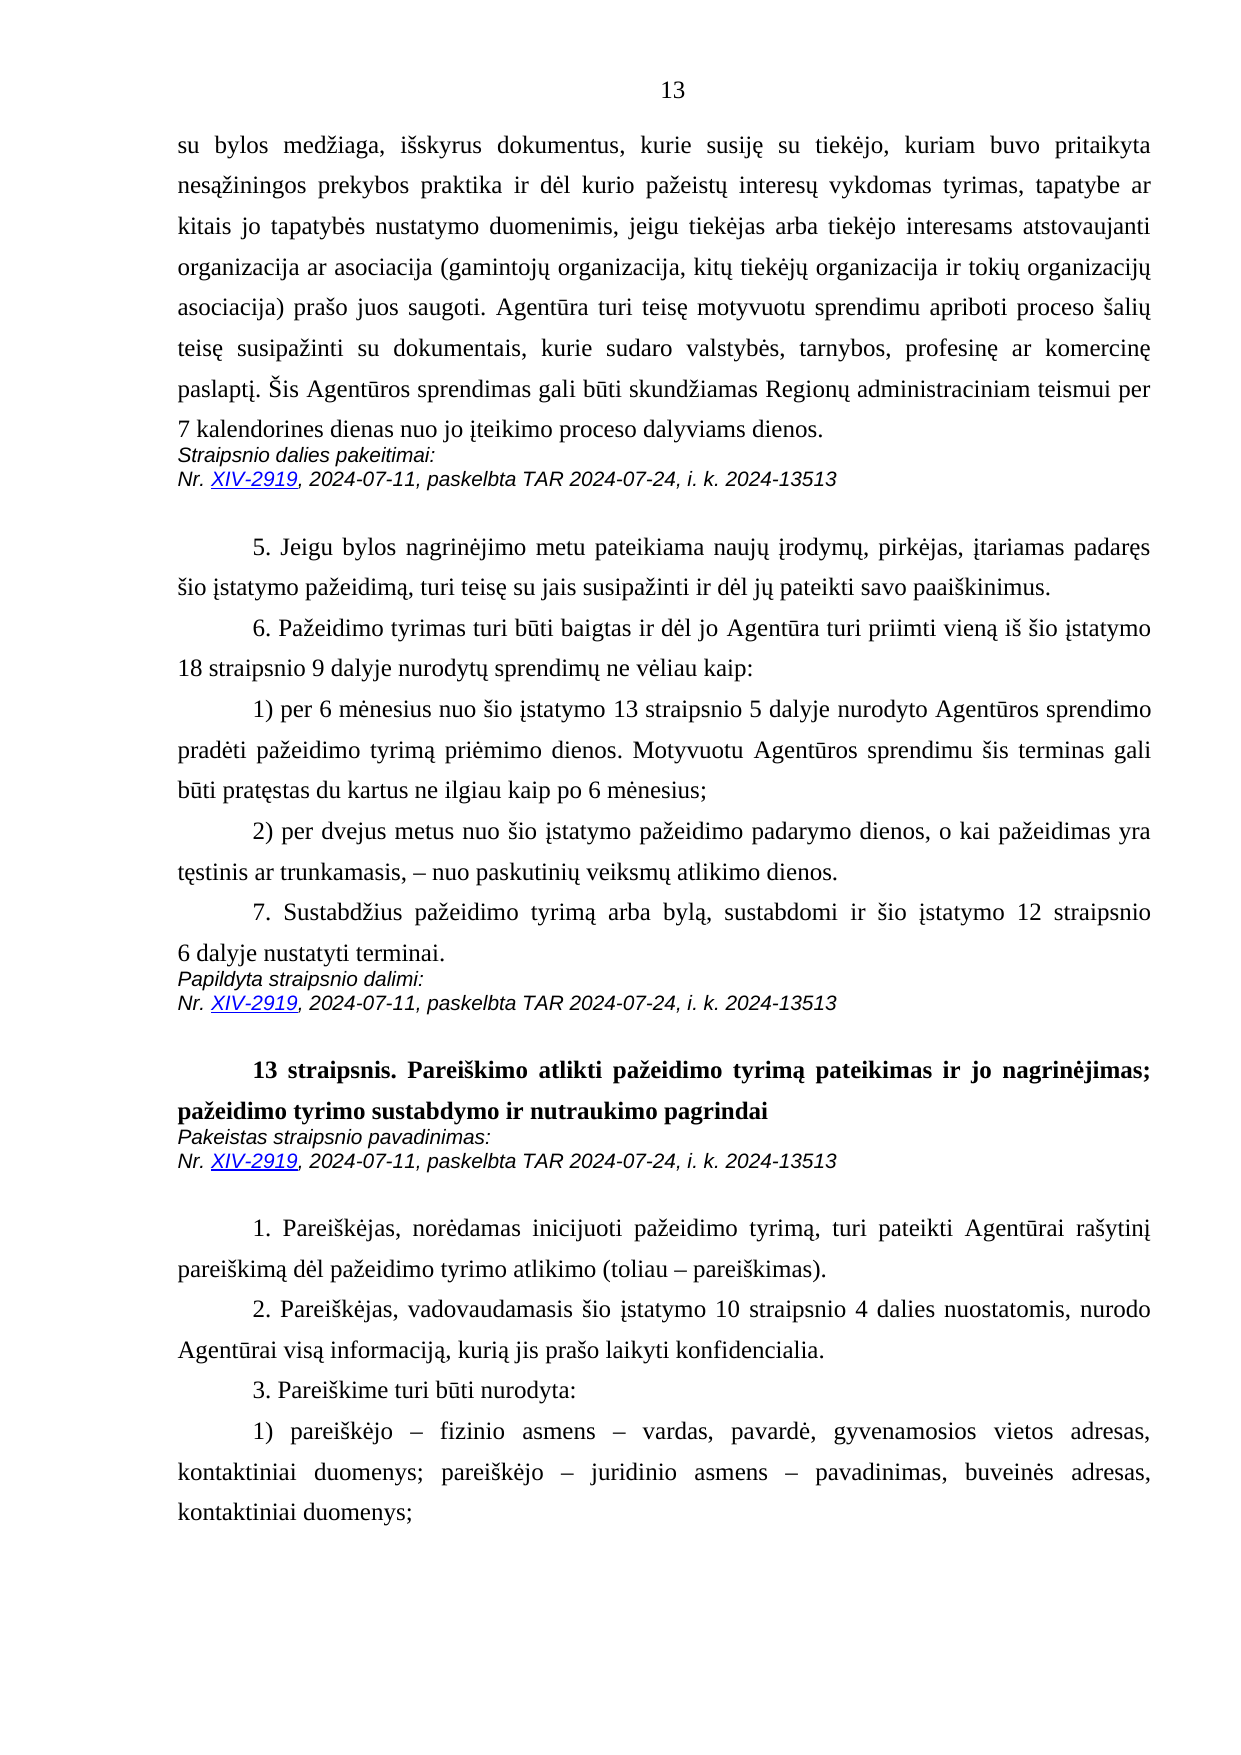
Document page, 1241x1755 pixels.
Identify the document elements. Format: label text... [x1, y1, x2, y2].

text Straipsnio dalies pakeitimai: [177, 443, 1152, 467]
text 5. Jeigu bylos nagrinėjimo metu pateikiama naujų įrodymų, pirkėjas, įtariamas padaręs šio įstatymo pažeidimą, turi teisę su jais susipažinti ir dėl jų pateikti savo paaiškinimus. [177, 520, 1152, 601]
text 6. Pažeidimo tyrimas turi būti baigtas ir dėl jo Agentūra turi priimti vieną iš šio įstatymo 18 straipsnio 9 dalyje nurodytų sprendimų ne vėliau kaip: [177, 601, 1152, 682]
text 1) per 6 mėnesius nuo šio įstatymo 13 straipsnio 5 dalyje nurodyto Agentūros sprendimo pradėti pažeidimo tyrimą priėmimo dienos. Motyvuotu Agentūros sprendimu šis terminas gali būti pratęstas du kartus ne ilgiau kaip po 6 mėnesius; [177, 682, 1152, 804]
text su bylos medžiaga, išskyrus dokumentus, kurie susiję su tiekėjo, kuriam buvo pritaikyta nesąžiningos prekybos praktika ir dėl kurio pažeistų interesų vykdomas tyrimas, tapatybe ar kitais jo tapatybės nustatymo duomenimis, jeigu tiekėjas arba tiekėjo interesams atstovaujanti organizacija ar asociacija (gamintojų organizacija, kitų tiekėjų organizacija ir tokių organizacijų asociacija) prašo juos saugoti. Agentūra turi teisę motyvuotu sprendimu apriboti proceso šalių teisę susipažinti su dokumentais, kurie sudaro valstybės, tarnybos, profesinę ar komercinę paslaptį. Šis Agentūros sprendimas gali būti skundžiamas Regionų administraciniam teismui per 7 kalendorines dienas nuo jo įteikimo proceso dalyviams dienos. [177, 118, 1152, 443]
text 13 straipsnis. Pareiškimo atlikti pažeidimo tyrimą pateikimas ir jo nagrinėjimas; pažeidimo tyrimo sustabdymo ir nutraukimo pagrindai [177, 1043, 1152, 1124]
text 3. Pareiškime turi būti nurodyta: [177, 1364, 1152, 1404]
text 1) pareiškėjo – fizinio asmens – vardas, pavardė, gyvenamosios vietos adresas, kontaktiniai duomenys; pareiškėjo – juridinio asmens – pavadinimas, buveinės adresas, kontaktiniai duomenys; [177, 1404, 1152, 1526]
text Nr. XIV-2919, 2024-07-11, paskelbta TAR 2024-07-24, i. k. 2024-13513 [177, 1148, 1152, 1172]
text 1. Pareiškėjas, norėdamas inicijuoti pažeidimo tyrimą, turi pateikti Agentūrai rašytinį pareiškimą dėl pažeidimo tyrimo atlikimo (toliau – pareiškimas). [177, 1201, 1152, 1282]
text Pakeistas straipsnio pavadinimas: [177, 1124, 1152, 1148]
text Papildyta straipsnio dalimi: [177, 967, 1152, 991]
text Nr. XIV-2919, 2024-07-11, paskelbta TAR 2024-07-24, i. k. 2024-13513 [177, 467, 1152, 491]
text 7. Sustabdžius pažeidimo tyrimą arba bylą, sustabdomi ir šio įstatymo 12 straipsnio 6 dalyje nustatyti terminai. [177, 885, 1152, 967]
text 2. Pareiškėjas, vadovaudamasis šio įstatymo 10 straipsnio 4 dalies nuostatomis, nurodo Agentūrai visą informaciją, kurią jis prašo laikyti konfidencialia. [177, 1282, 1152, 1364]
text 2) per dvejus metus nuo šio įstatymo pažeidimo padarymo dienos, o kai pažeidimas yra tęstinis ar trunkamasis, – nuo paskutinių veiksmų atlikimo dienos. [177, 804, 1152, 885]
text Nr. XIV-2919, 2024-07-11, paskelbta TAR 2024-07-24, i. k. 2024-13513 [177, 991, 1152, 1014]
